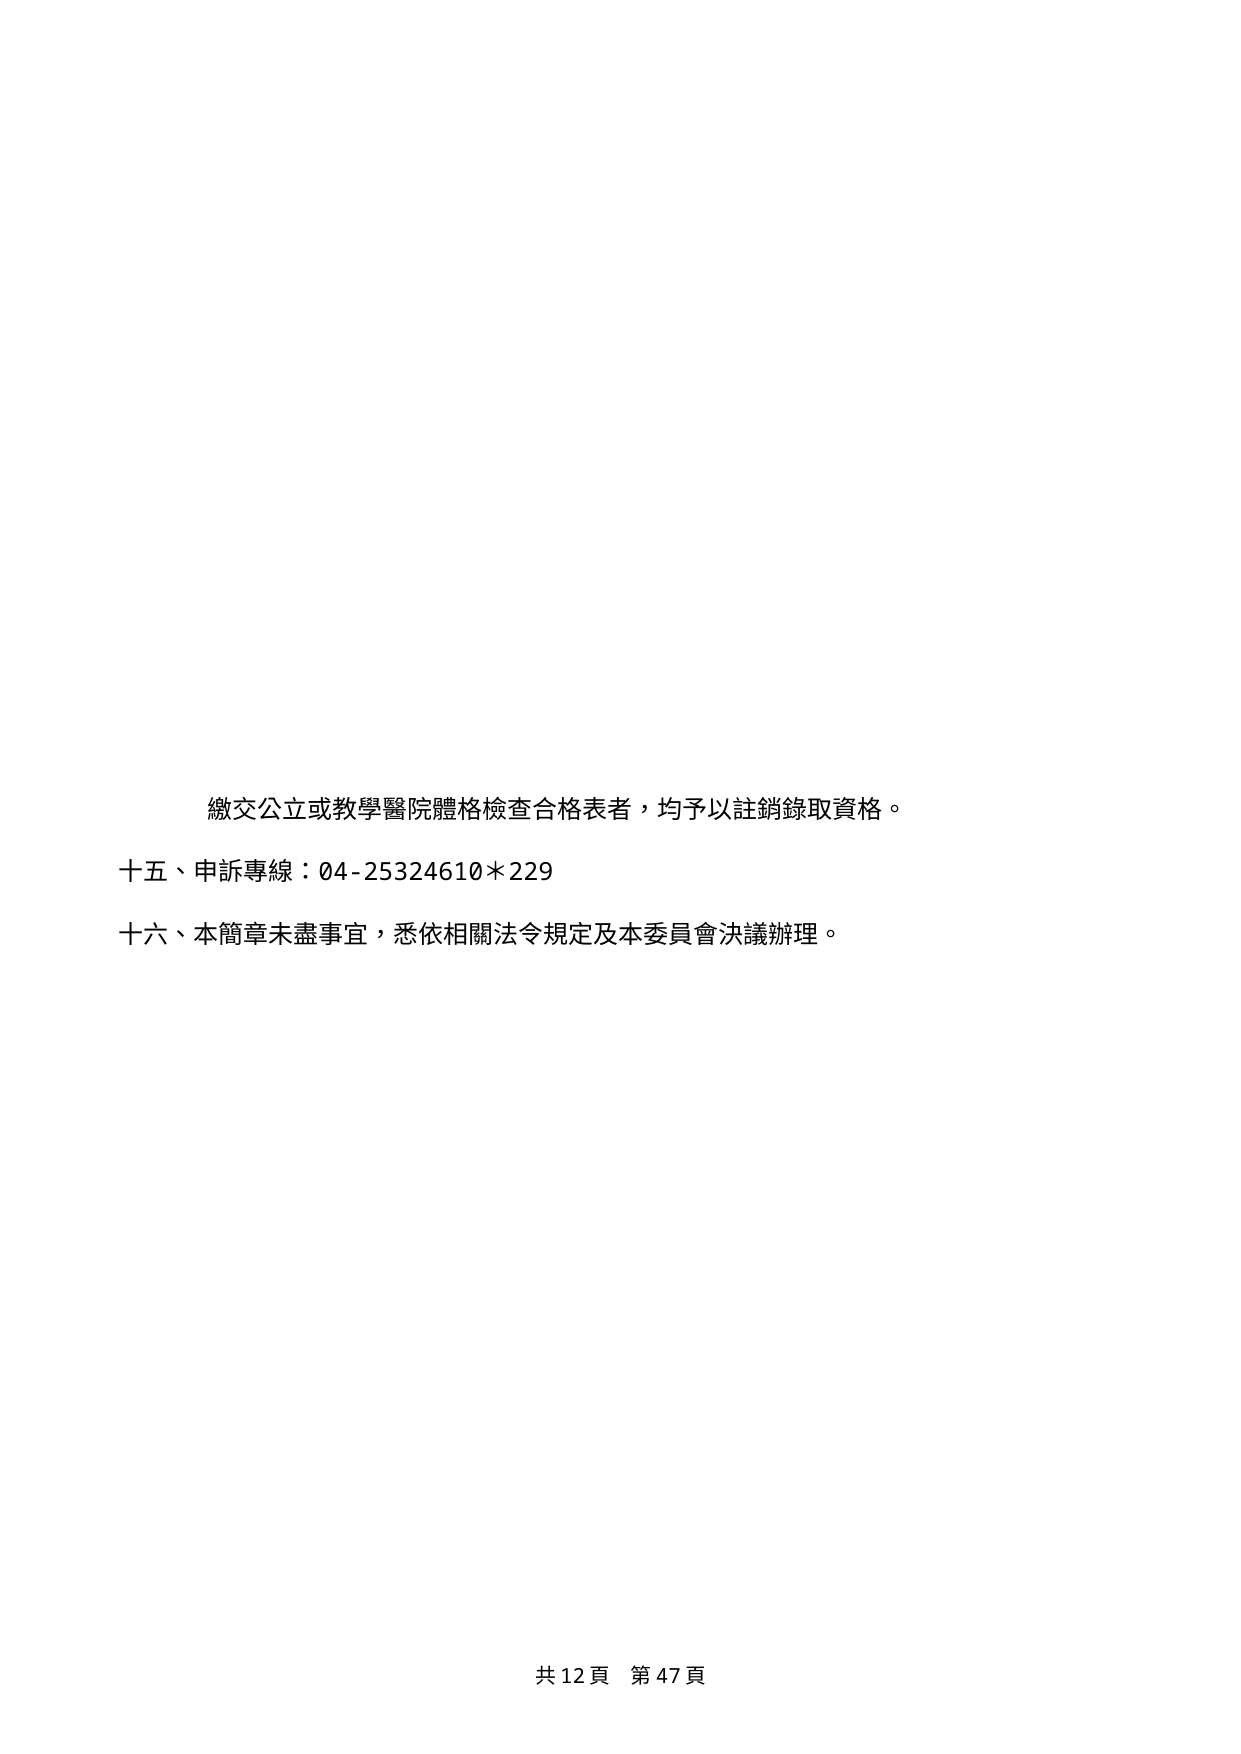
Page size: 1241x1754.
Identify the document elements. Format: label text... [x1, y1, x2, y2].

text 繳交公立或教學醫院體格檢查合格表者，均予以註銷錄取資格。 [144, 766, 1122, 828]
text 十五、申訴專線：04-25324610＊229 [118, 828, 1122, 891]
text 十六、本簡章未盡事宜，悉依相關法令規定及本委員會決議辦理。 [118, 891, 1122, 953]
